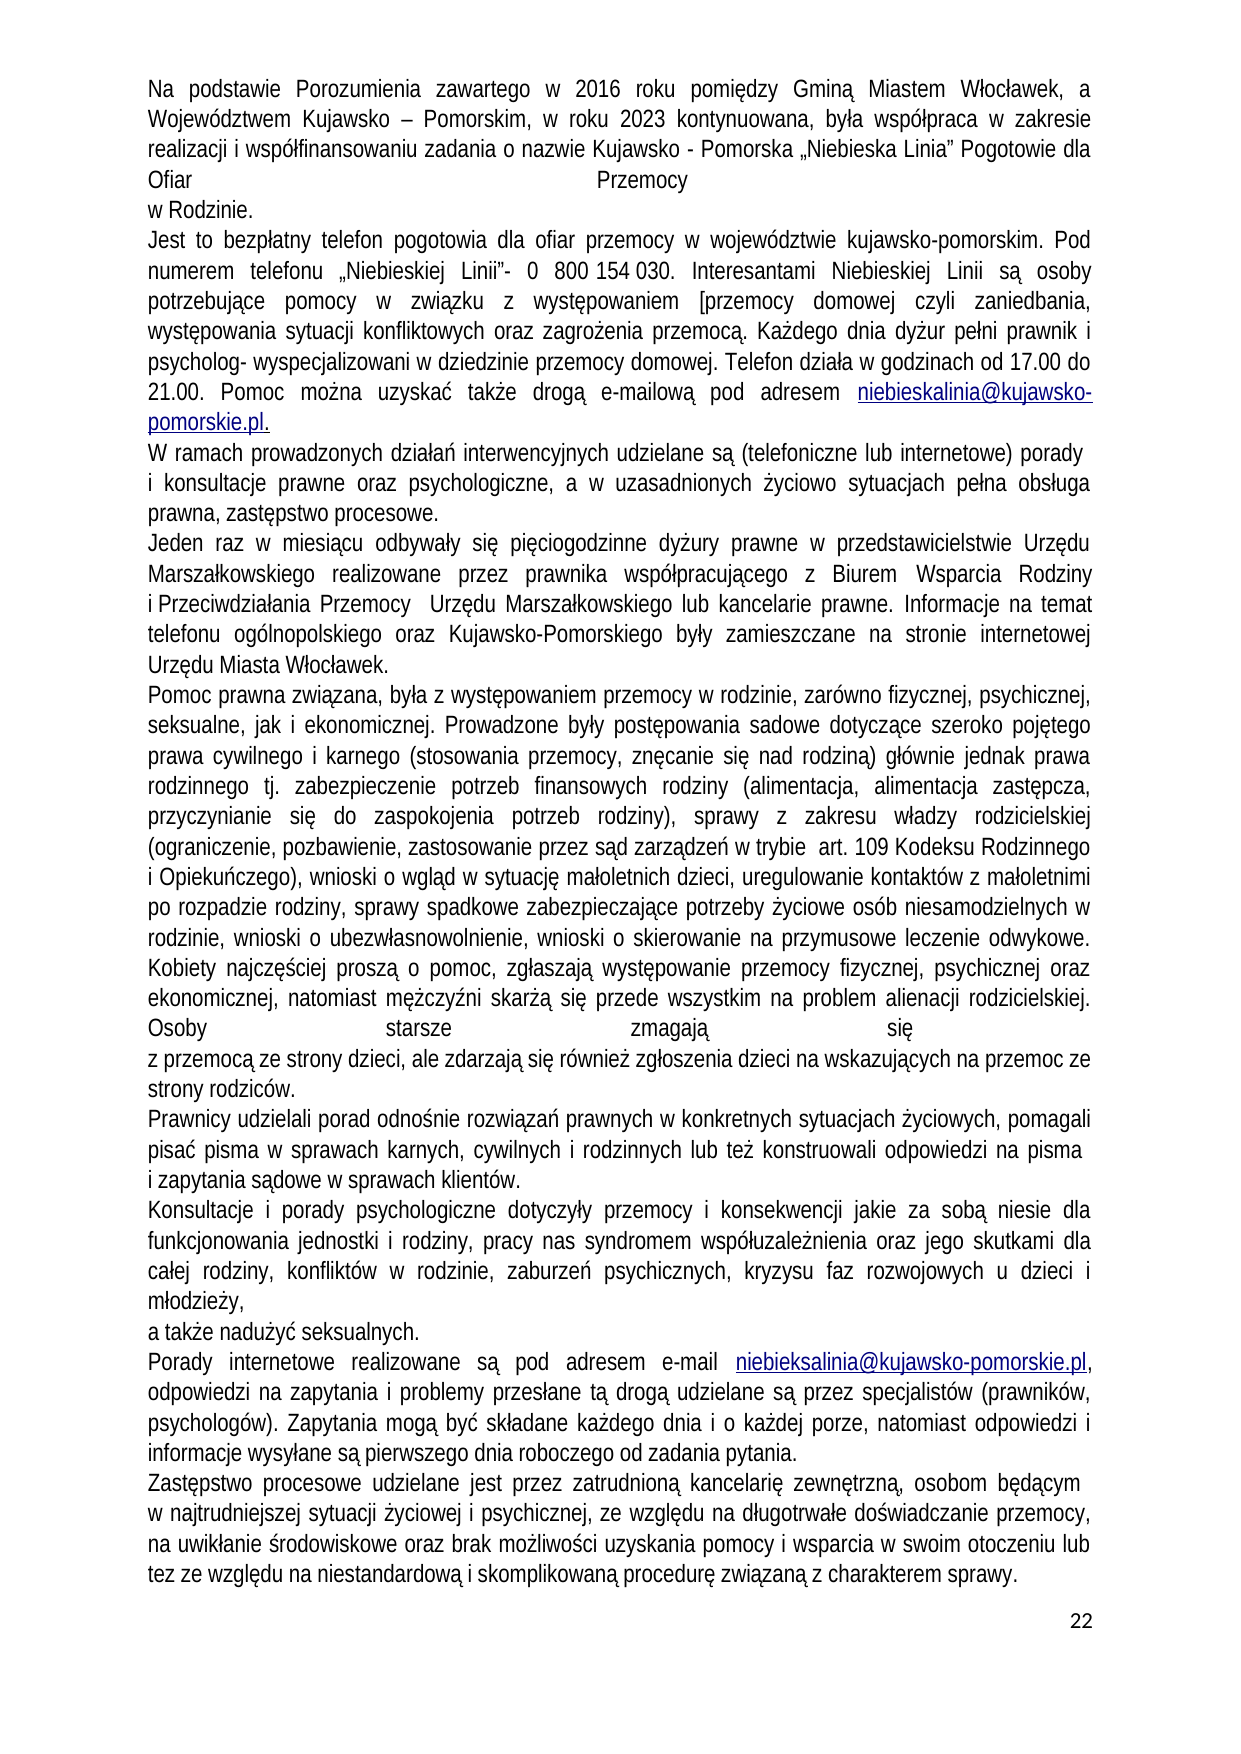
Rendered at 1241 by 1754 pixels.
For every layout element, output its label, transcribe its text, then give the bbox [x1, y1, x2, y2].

text Porady internetowe realizowane są pod adresem e-mail niebieksalinia@kujawsko-pomorskie.pl, odpowiedzi na zapytania i problemy przesłane tą drogą udzielane są przez specjalistów (prawników, psychologów). Zapytania mogą być składane każdego dnia i o każdej porze, natomiast odpowiedzi i informacje wysyłane są pierwszego dnia roboczego od zadania pytania. [148, 1347, 1093, 1466]
text Zastępstwo procesowe udzielane jest przez zatrudnioną kancelarię zewnętrzną, osobom będącym w najtrudniejszej sytuacji życiowej i psychicznej, ze względu na długotrwałe doświadczanie przemocy, na uwikłanie środowiskowe oraz brak możliwości uzyskania pomocy i wsparcia w swoim otoczeniu lub tez ze względu na niestandardową i skomplikowaną procedurę związaną z charakterem sprawy. [148, 1468, 1093, 1588]
text Konsultacje i porady psychologiczne dotyczyły przemocy i konsekwencji jakie za sobą niesie dla funkcjonowania jednostki i rodziny, pracy nas syndromem współuzależnienia oraz jego skutkami dla całej rodziny, konfliktów w rodzinie, zaburzeń psychicznych, kryzysu faz rozwojowych u dzieci i młodzieży, a także nadużyć seksualnych. [148, 1195, 1093, 1345]
text Jeden raz w miesiącu odbywały się pięciogodzinne dyżury prawne w przedstawicielstwie Urzędu Marszałkowskiego realizowane przez prawnika współpracującego z Biurem Wsparcia Rodziny i Przeciwdziałania Przemocy Urzędu Marszałkowskiego lub kancelarie prawne. Informacje na temat telefonu ogólnopolskiego oraz Kujawsko-Pomorskiego były zamieszczane na stronie internetowej Urzędu Miasta Włocławek. [148, 528, 1093, 678]
text Prawnicy udzielali porad odnośnie rozwiązań prawnych w konkretnych sytuacjach życiowych, pomagali pisać pisma w sprawach karnych, cywilnych i rodzinnych lub też konstruowali odpowiedzi na pisma i zapytania sądowe w sprawach klientów. [148, 1104, 1093, 1194]
text Jest to bezpłatny telefon pogotowia dla ofiar przemocy w województwie kujawsko-pomorskim. Pod numerem telefonu „Niebieskiej Linii”- 0 800 154 030. Interesantami Niebieskiej Linii są osoby potrzebujące pomocy w związku z występowaniem [przemocy domowej czyli zaniedbania, występowania sytuacji konfliktowych oraz zagrożenia przemocą. Każdego dnia dyżur pełni prawnik i psycholog- wyspecjalizowani w dziedzinie przemocy domowej. Telefon działa w godzinach od 17.00 do 21.00. Pomoc można uzyskać także drogą e-mailową pod adresem niebieskalinia@kujawsko-pomorskie.pl. [148, 225, 1093, 436]
text W ramach prowadzonych działań interwencyjnych udzielane są (telefoniczne lub internetowe) porady i konsultacje prawne oraz psychologiczne, a w uzasadnionych życiowo sytuacjach pełna obsługa prawna, zastępstwo procesowe. [148, 437, 1093, 527]
text Na podstawie Porozumienia zawartego w 2016 roku pomiędzy Gminą Miastem Włocławek, a Województwem Kujawsko – Pomorskim, w roku 2023 kontynuowana, była współpraca w zakresie realizacji i współfinansowaniu zadania o nazwie Kujawsko - Pomorska „Niebieska Linia” Pogotowie dla Ofiar Przemocy w Rodzinie. [148, 74, 1093, 224]
text Pomoc prawna związana, była z występowaniem przemocy w rodzinie, zarówno fizycznej, psychicznej, seksualne, jak i ekonomicznej. Prowadzone były postępowania sadowe dotyczące szeroko pojętego prawa cywilnego i karnego (stosowania przemocy, znęcanie się nad rodziną) głównie jednak prawa rodzinnego tj. zabezpieczenie potrzeb finansowych rodziny (alimentacja, alimentacja zastępcza, przyczynianie się do zaspokojenia potrzeb rodziny), sprawy z zakresu władzy rodzicielskiej (ograniczenie, pozbawienie, zastosowanie przez sąd zarządzeń w trybie art. 109 Kodeksu Rodzinnego i Opiekuńczego), wnioski o wgląd w sytuację małoletnich dzieci, uregulowanie kontaktów z małoletnimi po rozpadzie rodziny, sprawy spadkowe zabezpieczające potrzeby życiowe osób niesamodzielnych w rodzinie, wnioski o ubezwłasnowolnienie, wnioski o skierowanie na przymusowe leczenie odwykowe. Kobiety najczęściej proszą o pomoc, zgłaszają występowanie przemocy fizycznej, psychicznej oraz ekonomicznej, natomiast mężczyźni skarżą się przede wszystkim na problem alienacji rodzicielskiej. Osoby starsze zmagają się z przemocą ze strony dzieci, ale zdarzają się również zgłoszenia dzieci na wskazujących na przemoc ze strony rodziców. [148, 680, 1093, 1103]
